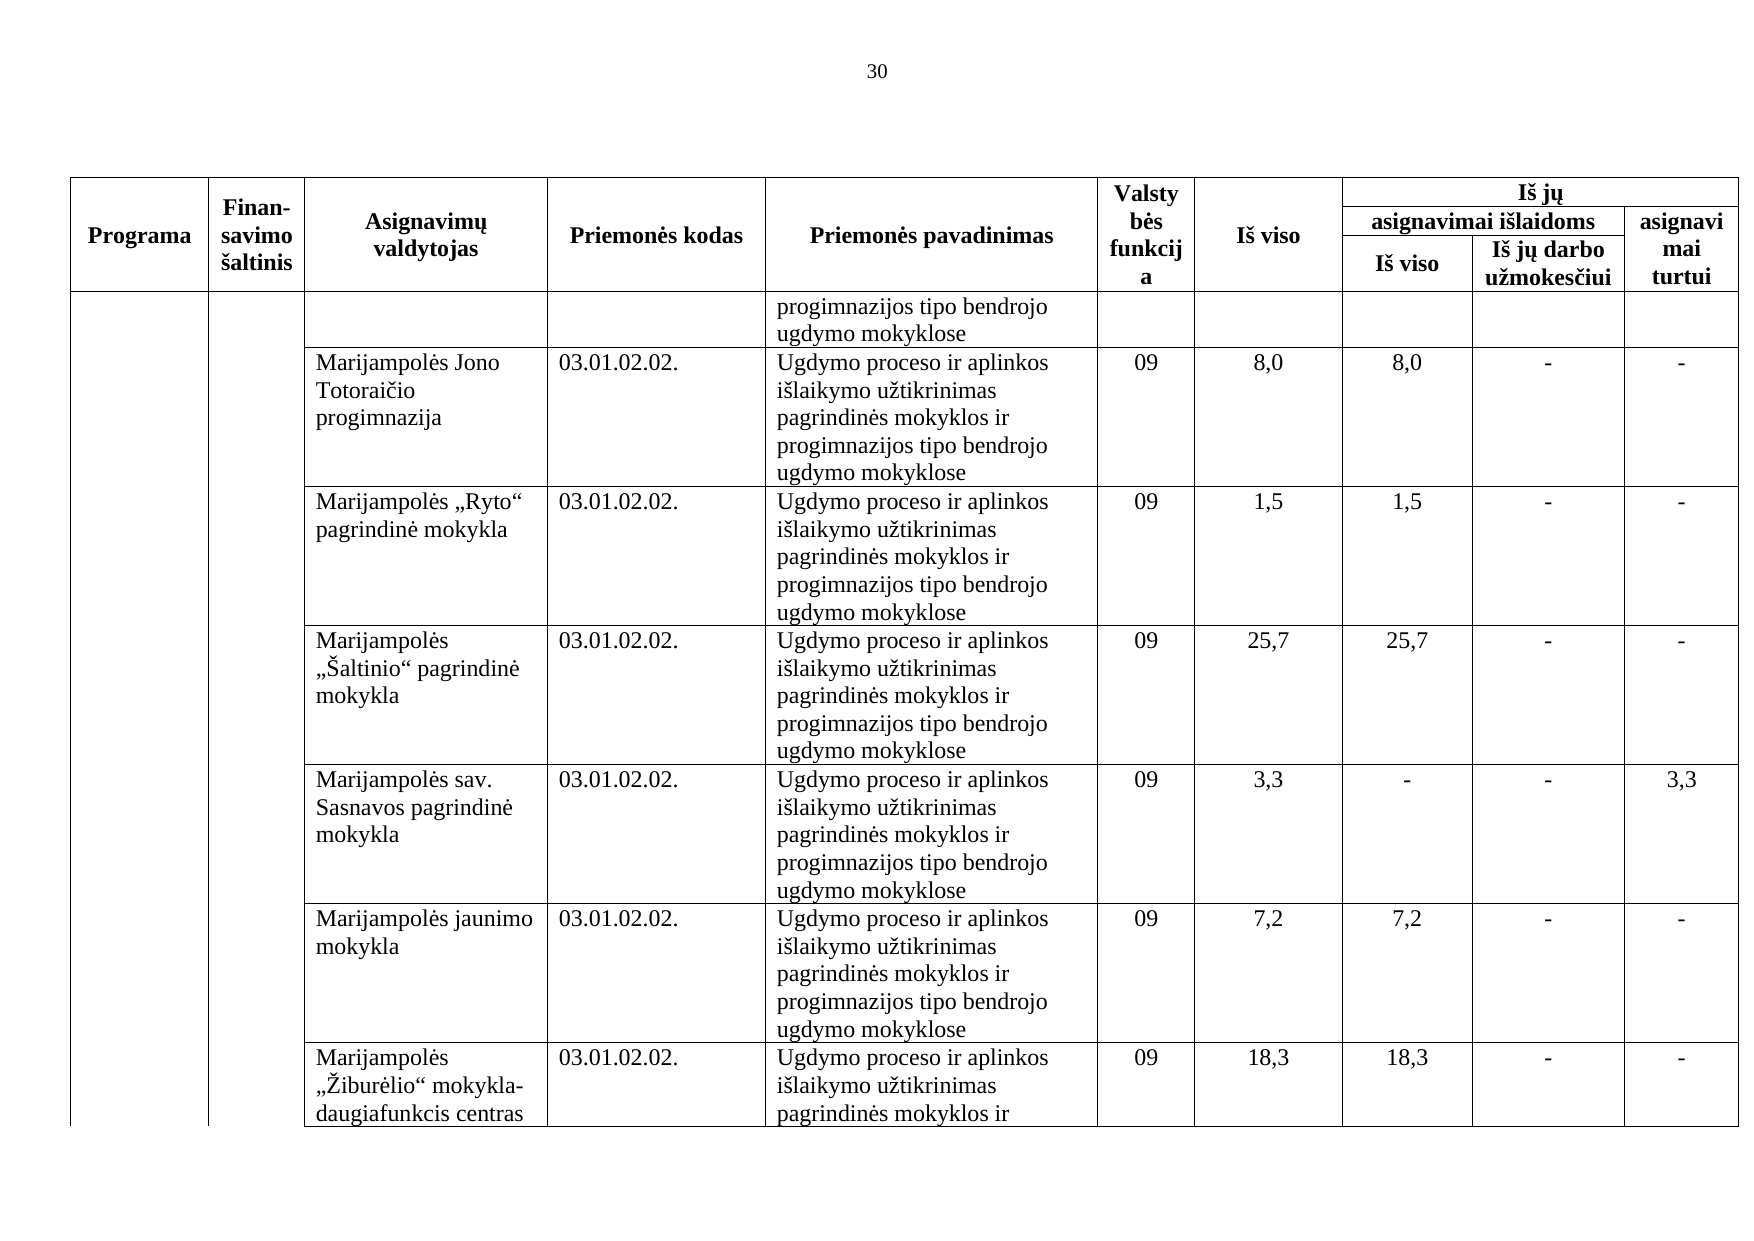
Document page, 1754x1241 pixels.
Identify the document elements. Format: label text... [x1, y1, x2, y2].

table_cell 09 [1098, 348, 1194, 486]
table_cell 03.01.02.02. [548, 487, 765, 625]
table_cell [1195, 292, 1342, 347]
table_cell - [1625, 626, 1738, 764]
table_header Finan-savimo šaltinis [209, 178, 304, 291]
table_cell Marijampolės „Žiburėlio“ mokykla-daugiafunkcis centras [305, 1043, 547, 1126]
table_cell - [1473, 292, 1624, 347]
table_cell Ugdymo proceso ir aplinkos išlaikymo užtikrinimas pagrindinės mokyklos ir progimnazijos tipo bendrojo ugdymo mokyklose [766, 626, 1097, 764]
table_cell 09 [1098, 487, 1194, 625]
table_cell 25,7 [1195, 626, 1342, 764]
table_cell Ugdymo proceso ir aplinkos išlaikymo užtikrinimas pagrindinės mokyklos ir progimnazijos tipo bendrojo ugdymo mokyklose [766, 765, 1097, 903]
table_cell Marijampolės jaunimo mokykla [305, 904, 547, 1042]
table_cell 8,0 [1195, 348, 1342, 486]
table_cell [1098, 292, 1194, 347]
table_cell - [1473, 765, 1624, 903]
table_cell 3,3 [1195, 765, 1342, 903]
table_cell 03.01.02.02. [548, 1043, 765, 1126]
table_cell 18,3 [1343, 1043, 1472, 1126]
table_cell 03.01.02.02. [548, 904, 765, 1042]
table_cell 1,5 [1195, 487, 1342, 625]
table_cell [305, 292, 547, 347]
table_cell 09 [1098, 626, 1194, 764]
table_cell - [1473, 626, 1624, 764]
table_cell 09 [1098, 1043, 1194, 1126]
table_cell 7,2 [1195, 904, 1342, 1042]
table_cell Ugdymo proceso ir aplinkos išlaikymo užtikrinimas pagrindinės mokyklos ir progimnazijos tipo bendrojo ugdymo mokyklose [766, 904, 1097, 1042]
table_header Asignavimų valdytojas [305, 178, 547, 291]
table_cell 09 [1098, 904, 1194, 1042]
table_cell Marijampolės „Ryto“ pagrindinė mokykla [305, 487, 547, 625]
table_cell [548, 292, 765, 347]
table_header Programa [71, 178, 208, 291]
table_cell Marijampolės „Šaltinio“ pagrindinė mokykla [305, 626, 547, 764]
table_cell - [1625, 1043, 1738, 1126]
table_cell [209, 292, 304, 1126]
table_cell 18,3 [1195, 1043, 1342, 1126]
table_cell 25,7 [1343, 626, 1472, 764]
table_cell - [1473, 348, 1624, 486]
table_cell progimnazijos tipo bendrojo ugdymo mokyklose [766, 292, 1097, 347]
table_header Valstybės funkcija [1098, 178, 1194, 291]
table_cell - [1473, 487, 1624, 625]
table_cell 03.01.02.02. [548, 765, 765, 903]
table_cell - [1343, 765, 1472, 903]
table_cell 03.01.02.02. [548, 626, 765, 764]
table_cell Ugdymo proceso ir aplinkos išlaikymo užtikrinimas pagrindinės mokyklos ir progimnazijos tipo bendrojo ugdymo mokyklose [766, 348, 1097, 486]
table_cell - [1473, 1043, 1624, 1126]
table_cell Iš viso [1343, 236, 1472, 291]
table_cell 7,2 [1343, 904, 1472, 1042]
table_cell [71, 292, 208, 1126]
table_cell 3,3 [1625, 765, 1738, 903]
table_header Iš jų [1343, 178, 1738, 206]
table_cell Ugdymo proceso ir aplinkos išlaikymo užtikrinimas pagrindinės mokyklos ir progimnazijos tipo bendrojo ugdymo mokyklose [766, 487, 1097, 625]
table_cell Ugdymo proceso ir aplinkos išlaikymo užtikrinimas pagrindinės mokyklos ir [766, 1043, 1097, 1126]
table_cell - [1625, 292, 1738, 347]
table_cell - [1625, 348, 1738, 486]
table_cell 1,5 [1343, 487, 1472, 625]
table_cell 03.01.02.02. [548, 348, 765, 486]
table_cell Iš jų darbo užmokesčiui [1473, 236, 1624, 291]
table_cell Marijampolės Jono Totoraičio progimnazija [305, 348, 547, 486]
table_cell [1343, 292, 1472, 347]
table_cell - [1625, 904, 1738, 1042]
table_cell - [1625, 487, 1738, 625]
table_cell asignavimai išlaidoms [1343, 207, 1624, 234]
table_header Priemonės kodas [548, 178, 765, 291]
table_cell Marijampolės sav. Sasnavos pagrindinė mokykla [305, 765, 547, 903]
table_cell 09 [1098, 765, 1194, 903]
table_cell - [1473, 904, 1624, 1042]
table_cell asignavimai turtui įsigyti [1625, 207, 1738, 291]
table_cell 8,0 [1343, 348, 1472, 486]
table_header Iš viso [1195, 178, 1342, 291]
table_header Priemonės pavadinimas [766, 178, 1097, 291]
